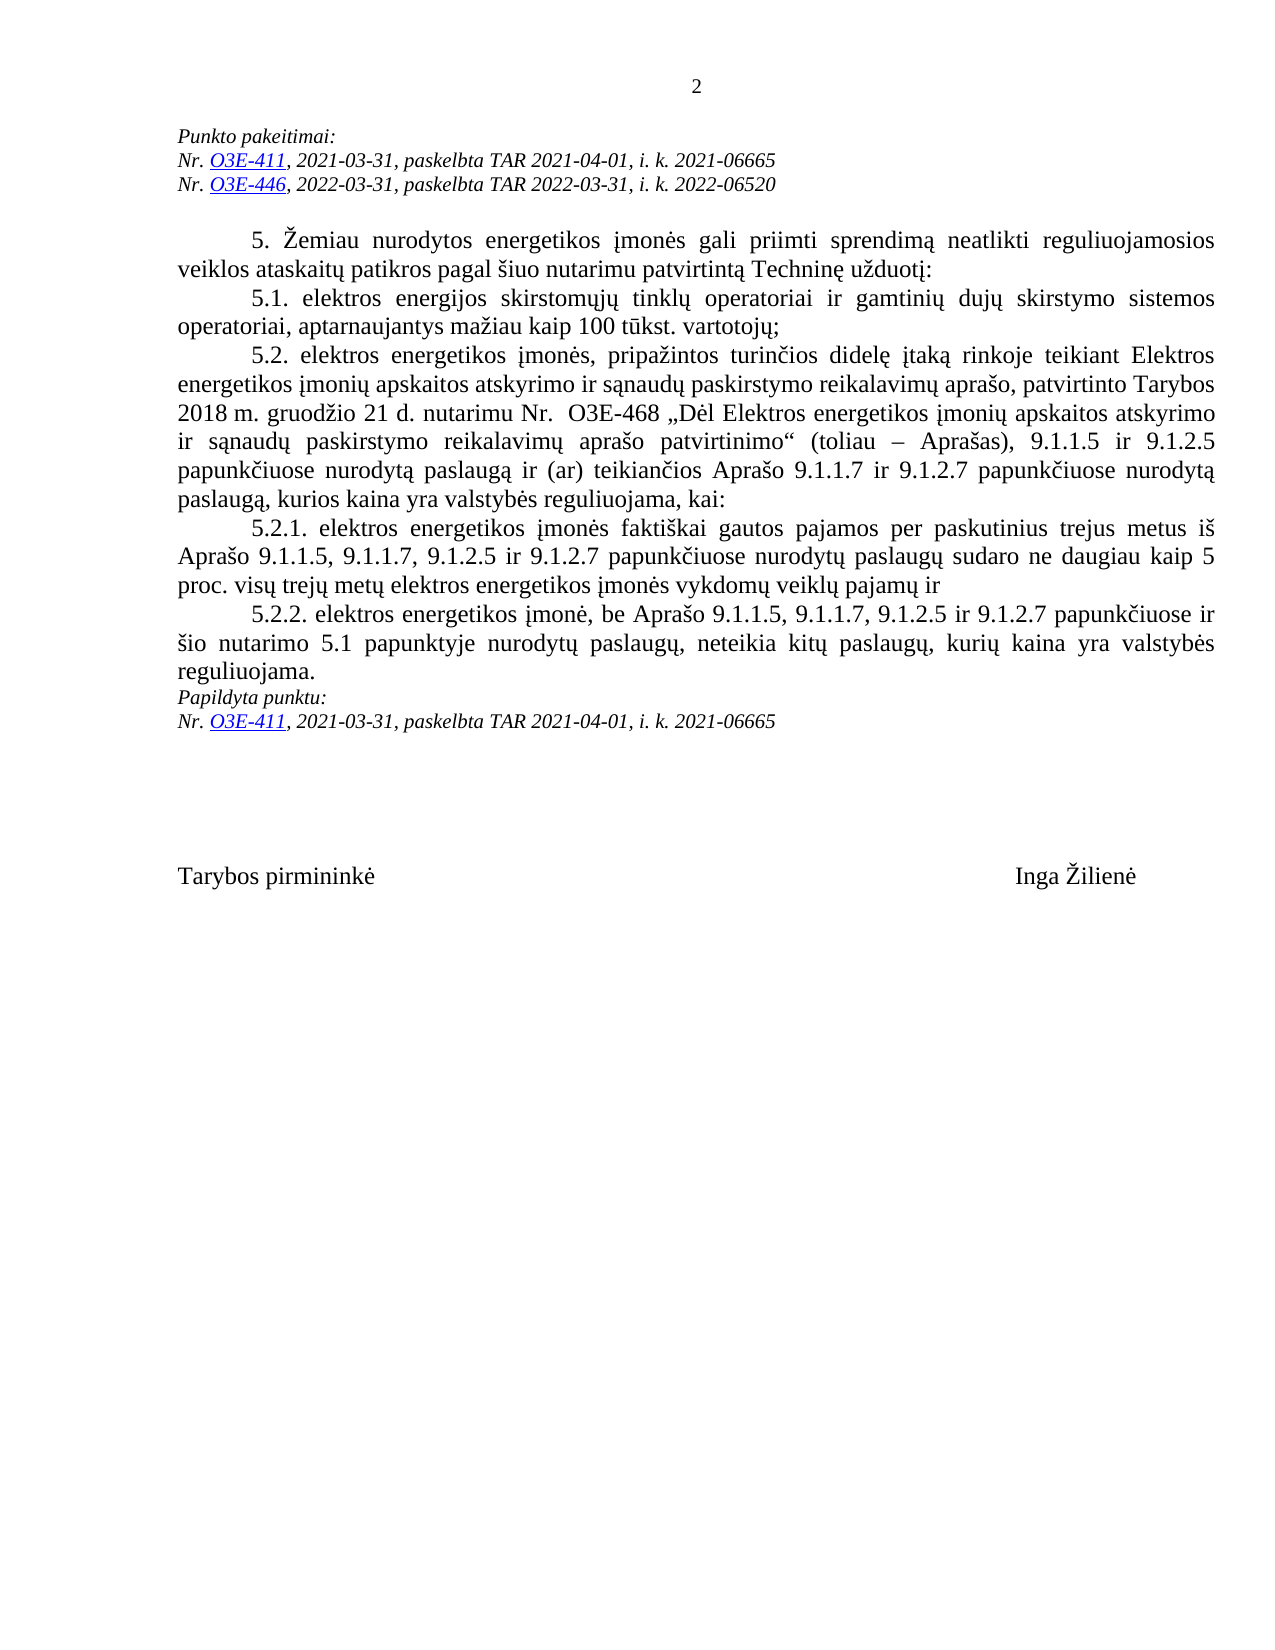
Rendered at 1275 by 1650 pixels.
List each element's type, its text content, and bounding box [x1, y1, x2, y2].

text Tarybos pirmininkė Inga Žilienė [177, 861, 1216, 890]
text Nr. O3E-411, 2021-03-31, paskelbta TAR 2021-04-01, i. k. 2021-06665 [177, 148, 1216, 172]
text Nr. O3E-446, 2022-03-31, paskelbta TAR 2022-03-31, i. k. 2022-06520 [177, 172, 1216, 196]
text 5.2.2. elektros energetikos įmonė, be Aprašo 9.1.1.5, 9.1.1.7, 9.1.2.5 ir 9.1.2.7 papunkčiuose ir šio nutarimo 5.1 papunktyje nurodytų paslaugų, neteikia kitų paslaugų, kurių kaina yra valstybės reguliuojama. [177, 599, 1216, 685]
text Punkto pakeitimai: [177, 124, 1216, 148]
text Nr. O3E-411, 2021-03-31, paskelbta TAR 2021-04-01, i. k. 2021-06665 [177, 709, 1216, 733]
text 5. Žemiau nurodytos energetikos įmonės gali priimti sprendimą neatlikti reguliuojamosios veiklos ataskaitų patikros pagal šiuo nutarimu patvirtintą Techninę užduotį: [177, 225, 1216, 283]
text 5.2. elektros energetikos įmonės, pripažintos turinčios didelę įtaką rinkoje teikiant Elektros energetikos įmonių apskaitos atskyrimo ir sąnaudų paskirstymo reikalavimų aprašo, patvirtinto Tarybos 2018 m. gruodžio 21 d. nutarimu Nr. O3E-468 „Dėl Elektros energetikos įmonių apskaitos atskyrimo ir sąnaudų paskirstymo reikalavimų aprašo patvirtinimo“ (toliau – Aprašas), 9.1.1.5 ir 9.1.2.5 papunkčiuose nurodytą paslaugą ir (ar) teikiančios Aprašo 9.1.1.7 ir 9.1.2.7 papunkčiuose nurodytą paslaugą, kurios kaina yra valstybės reguliuojama, kai: [177, 340, 1216, 513]
text 5.1. elektros energijos skirstomųjų tinklų operatoriai ir gamtinių dujų skirstymo sistemos operatoriai, aptarnaujantys mažiau kaip 100 tūkst. vartotojų; [177, 283, 1216, 340]
text 5.2.1. elektros energetikos įmonės faktiškai gautos pajamos per paskutinius trejus metus iš Aprašo 9.1.1.5, 9.1.1.7, 9.1.2.5 ir 9.1.2.7 papunkčiuose nurodytų paslaugų sudaro ne daugiau kaip 5 proc. visų trejų metų elektros energetikos įmonės vykdomų veiklų pajamų ir [177, 513, 1216, 599]
text Papildyta punktu: [177, 685, 1216, 709]
